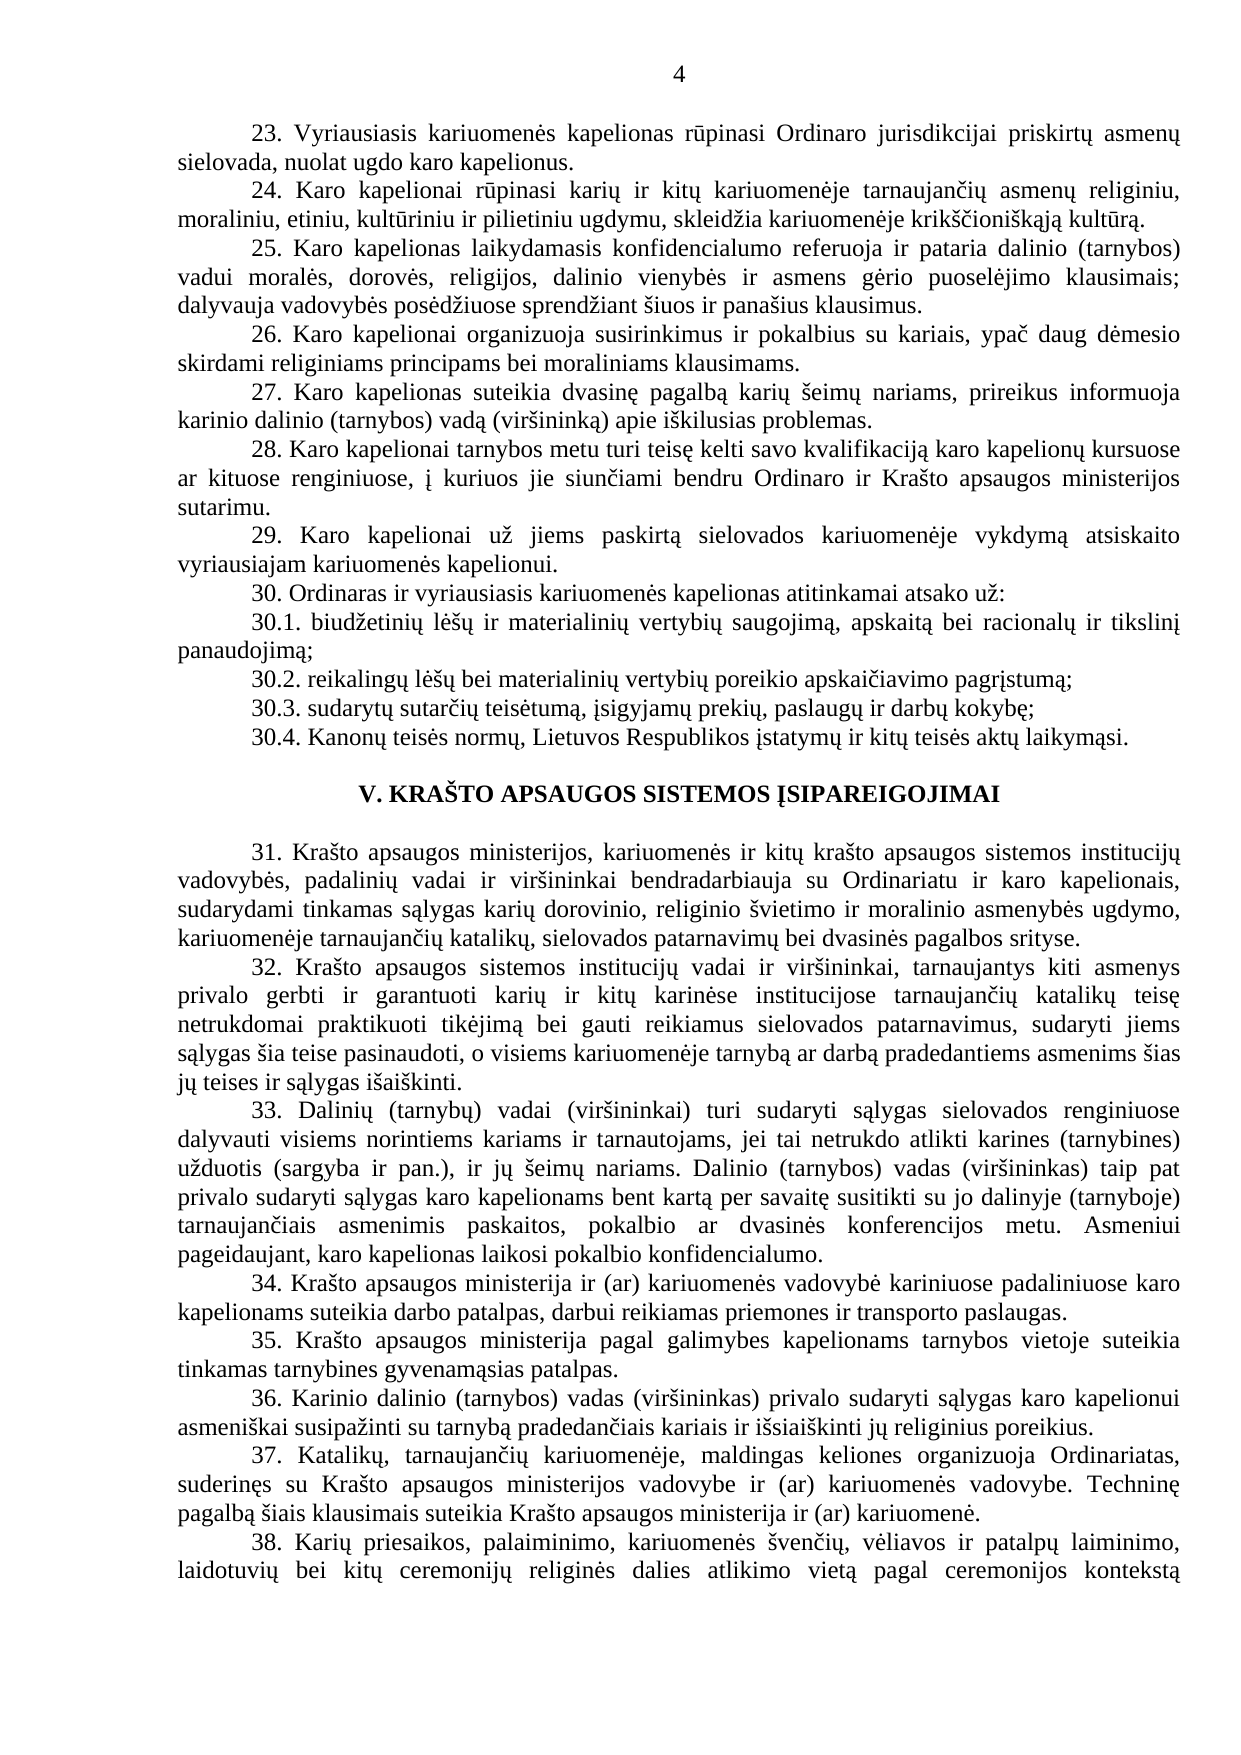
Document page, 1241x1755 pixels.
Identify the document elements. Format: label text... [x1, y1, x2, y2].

text 29. Karo kapelionai už jiems paskirtą sielovados kariuomenėje vykdymą atsiskaito vyriausiajam kariuomenės kapelionui. [177, 521, 1181, 578]
text 25. Karo kapelionas laikydamasis konfidencialumo referuoja ir pataria dalinio (tarnybos) vadui moralės, dorovės, religijos, dalinio vienybės ir asmens gėrio puoselėjimo klausimais; dalyvauja vadovybės posėdžiuose sprendžiant šiuos ir panašius klausimus. [177, 233, 1181, 319]
text 27. Karo kapelionas suteikia dvasinę pagalbą karių šeimų nariams, prireikus informuoja karinio dalinio (tarnybos) vadą (viršininką) apie iškilusias problemas. [177, 377, 1181, 434]
text 24. Karo kapelionai rūpinasi karių ir kitų kariuomenėje tarnaujančių asmenų religiniu, moraliniu, etiniu, kultūriniu ir pilietiniu ugdymu, skleidžia kariuomenėje krikščioniškąją kultūrą. [177, 176, 1181, 233]
text 30.4. Kanonų teisės normų, Lietuvos Respublikos įstatymų ir kitų teisės aktų laikymąsi. [177, 722, 1181, 751]
text 30.2. reikalingų lėšų bei materialinių vertybių poreikio apskaičiavimo pagrįstumą; [177, 664, 1181, 693]
text 37. Katalikų, tarnaujančių kariuomenėje, maldingas keliones organizuoja Ordinariatas, suderinęs su Krašto apsaugos ministerijos vadovybe ir (ar) kariuomenės vadovybe. Techninę pagalbą šiais klausimais suteikia Krašto apsaugos ministerija ir (ar) kariuomenė. [177, 1441, 1181, 1527]
text 30.1. biudžetinių lėšų ir materialinių vertybių saugojimą, apskaitą bei racionalų ir tikslinį panaudojimą; [177, 607, 1181, 664]
text 23. Vyriausiasis kariuomenės kapelionas rūpinasi Ordinaro jurisdikcijai priskirtų asmenų sielovada, nuolat ugdo karo kapelionus. [177, 118, 1181, 176]
text 38. Karių priesaikos, palaiminimo, kariuomenės švenčių, vėliavos ir patalpų laiminimo, laidotuvių bei kitų ceremonijų religinės dalies atlikimo vietą pagal ceremonijos kontekstą [177, 1527, 1181, 1584]
text 35. Krašto apsaugos ministerija pagal galimybes kapelionams tarnybos vietoje suteikia tinkamas tarnybines gyvenamąsias patalpas. [177, 1326, 1181, 1383]
text 30. Ordinaras ir vyriausiasis kariuomenės kapelionas atitinkamai atsako už: [177, 578, 1181, 607]
text 31. Krašto apsaugos ministerijos, kariuomenės ir kitų krašto apsaugos sistemos institucijų vadovybės, padalinių vadai ir viršininkai bendradarbiauja su Ordinariatu ir karo kapelionais, sudarydami tinkamas sąlygas karių dorovinio, religinio švietimo ir moralinio asmenybės ugdymo, kariuomenėje tarnaujančių katalikų, sielovados patarnavimų bei dvasinės pagalbos srityse. [177, 837, 1181, 952]
text 32. Krašto apsaugos sistemos institucijų vadai ir viršininkai, tarnaujantys kiti asmenys privalo gerbti ir garantuoti karių ir kitų karinėse institucijose tarnaujančių katalikų teisę netrukdomai praktikuoti tikėjimą bei gauti reikiamus sielovados patarnavimus, sudaryti jiems sąlygas šia teise pasinaudoti, o visiems kariuomenėje tarnybą ar darbą pradedantiems asmenims šias jų teises ir sąlygas išaiškinti. [177, 952, 1181, 1096]
text 28. Karo kapelionai tarnybos metu turi teisę kelti savo kvalifikaciją karo kapelionų kursuose ar kituose renginiuose, į kuriuos jie siunčiami bendru Ordinaro ir Krašto apsaugos ministerijos sutarimu. [177, 434, 1181, 521]
text 30.3. sudarytų sutarčių teisėtumą, įsigyjamų prekių, paslaugų ir darbų kokybę; [177, 693, 1181, 722]
text 34. Krašto apsaugos ministerija ir (ar) kariuomenės vadovybė kariniuose padaliniuose karo kapelionams suteikia darbo patalpas, darbui reikiamas priemones ir transporto paslaugas. [177, 1268, 1181, 1326]
text V. KRAŠTO APSAUGOS SISTEMOS ĮSIPAREIGOJIMAI [177, 779, 1181, 808]
text 33. Dalinių (tarnybų) vadai (viršininkai) turi sudaryti sąlygas sielovados renginiuose dalyvauti visiems norintiems kariams ir tarnautojams, jei tai netrukdo atlikti karines (tarnybines) užduotis (sargyba ir pan.), ir jų šeimų nariams. Dalinio (tarnybos) vadas (viršininkas) taip pat privalo sudaryti sąlygas karo kapelionams bent kartą per savaitę susitikti su jo dalinyje (tarnyboje) tarnaujančiais asmenimis paskaitos, pokalbio ar dvasinės konferencijos metu. Asmeniui pageidaujant, karo kapelionas laikosi pokalbio konfidencialumo. [177, 1096, 1181, 1268]
text 26. Karo kapelionai organizuoja susirinkimus ir pokalbius su kariais, ypač daug dėmesio skirdami religiniams principams bei moraliniams klausimams. [177, 319, 1181, 377]
text 36. Karinio dalinio (tarnybos) vadas (viršininkas) privalo sudaryti sąlygas karo kapelionui asmeniškai susipažinti su tarnybą pradedančiais kariais ir išsiaiškinti jų religinius poreikius. [177, 1383, 1181, 1441]
